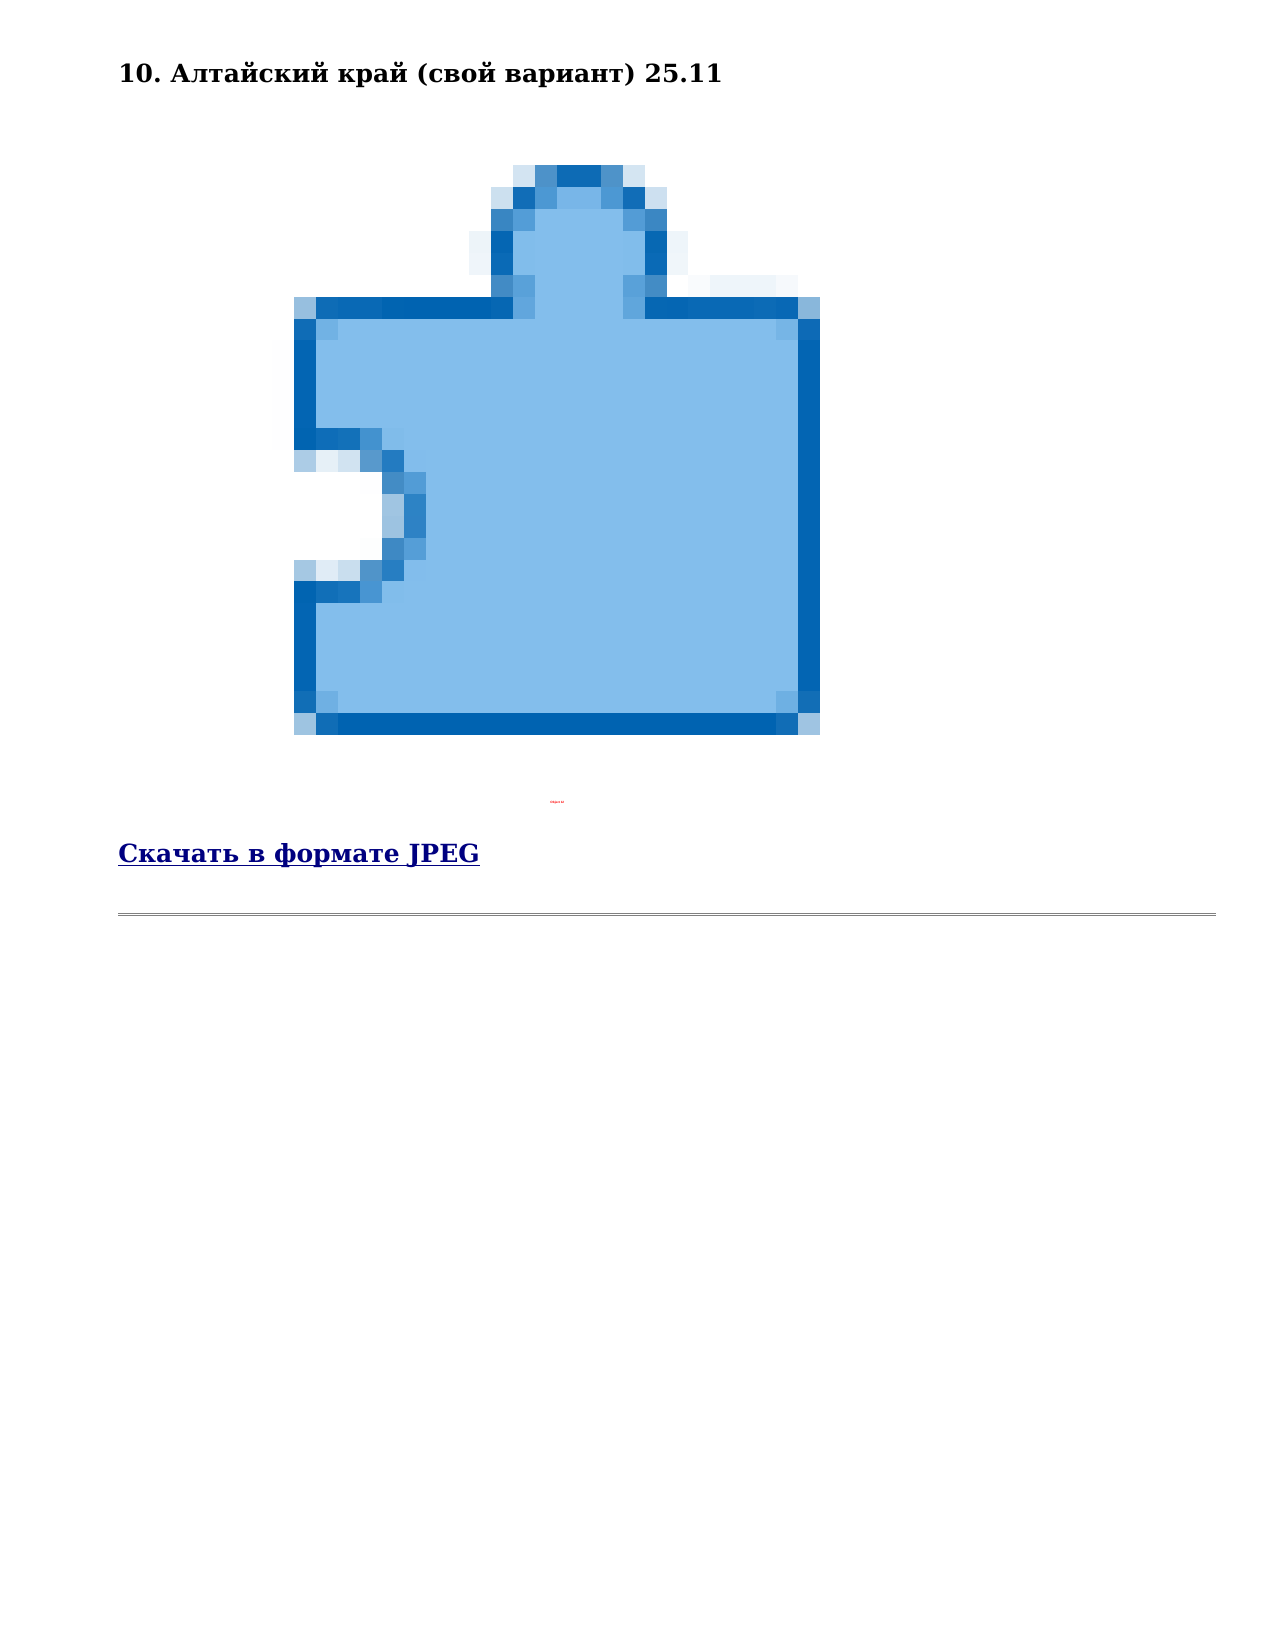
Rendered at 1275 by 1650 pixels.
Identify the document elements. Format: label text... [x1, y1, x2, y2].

subtitle 10. Алтайский край (свой вариант) 25.11 [118, 59, 1216, 88]
text Скачать в формате JPEG [118, 839, 1216, 869]
